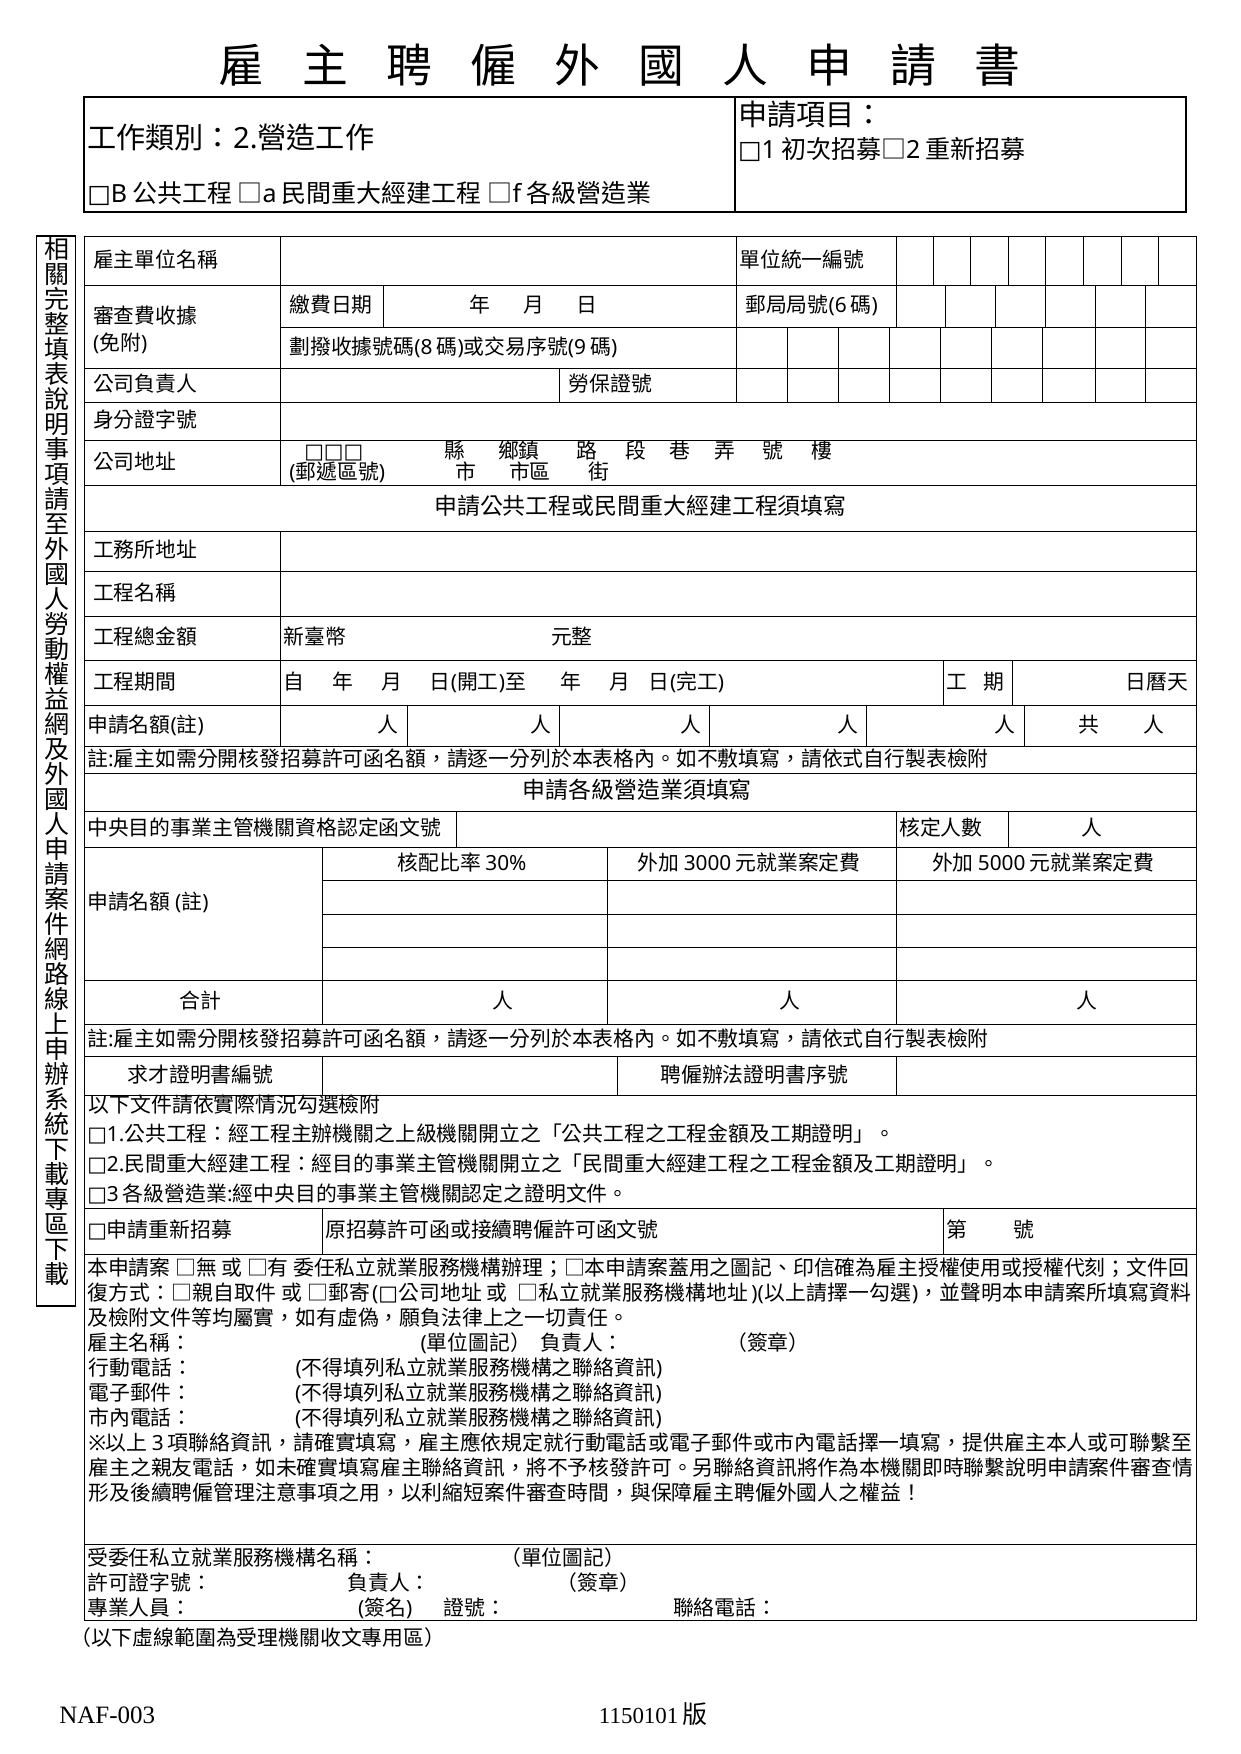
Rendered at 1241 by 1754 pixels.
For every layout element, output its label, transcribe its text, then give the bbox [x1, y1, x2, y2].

table_cell [1043, 369, 1095, 402]
table_cell [1146, 369, 1196, 402]
table_cell [1096, 328, 1145, 368]
text （以下虛線範圍為受理機關收文專用區） [59, 1621, 1181, 1651]
table_cell 原招募許可函或接續聘僱許可函文號 [323, 1209, 943, 1254]
table_cell 以下文件請依實際情況勾選檢附 □1.公共工程：經工程主辦機關之上級機關開立之「公共工程之工程金額及工期證明」。 □2.民間重大經建工程：經目的事業主管機關開立之「民間重大經建工程之工程金額及工期證明」。 □3各級營造業:經中央目的事業主管機關認定之證明文件。 [85, 1096, 1196, 1208]
table_cell 自 年 月 日(開工)至 年 月 日(完工) [281, 661, 943, 704]
table_cell 人 [897, 981, 1196, 1023]
table_cell [788, 369, 838, 402]
table_header 雇主單位名稱 [85, 237, 280, 285]
table_cell 勞保證號 [560, 369, 736, 402]
table_cell □申請重新招募 [85, 1209, 322, 1254]
table_cell 人 [867, 706, 1024, 746]
table_cell 註:雇主如需分開核發招募許可函名額，請逐一分列於本表格內。如不敷填寫，請依式自行製表檢附 [85, 747, 1196, 773]
table_cell [941, 369, 991, 402]
table_cell [608, 881, 896, 913]
table_cell 合計 [85, 981, 322, 1023]
table_header [1046, 237, 1083, 285]
table_cell 審查費收據 (免附) [85, 286, 280, 368]
table_cell [323, 915, 607, 947]
table_cell [788, 328, 838, 368]
table_cell 申請各級營造業須填寫 [85, 774, 1196, 811]
table_cell 劃撥收據號碼(8碼)或交易序號(9碼) [281, 328, 736, 368]
table_cell 工務所地址 [85, 532, 280, 571]
table_cell 共 人 [1025, 706, 1196, 746]
text 雇主聘僱外國人申請書 [218, 30, 1022, 96]
table_cell 繳費日期 [281, 286, 383, 327]
table_cell [992, 328, 1042, 368]
table_cell 申請公共工程或民間重大經建工程須填寫 [85, 486, 1196, 531]
table_cell [941, 328, 991, 368]
table_cell [323, 948, 607, 980]
table_cell 申請名額(註) [85, 706, 280, 746]
table_cell 人 [710, 706, 866, 746]
table_cell [323, 1057, 617, 1095]
table_cell [608, 915, 896, 947]
table_cell 外加3000元就業案定費 [608, 848, 896, 880]
table_cell 工程名稱 [85, 572, 280, 616]
table_header [934, 237, 970, 285]
table_header [971, 237, 1008, 285]
table_cell [281, 532, 1196, 571]
table_cell [996, 286, 1045, 327]
table_header 單位統一編號 [737, 237, 896, 285]
table_cell [839, 328, 889, 368]
table_cell □□□ 縣 鄉鎮 路 段 巷 弄 號 樓 (郵遞區號) 市 市區 街 [281, 441, 1196, 485]
table_header [1159, 237, 1196, 285]
table_cell [1096, 286, 1145, 327]
table_cell [946, 286, 995, 327]
table_cell [897, 881, 1196, 913]
table_cell 核定人數 [897, 812, 1008, 847]
table_cell [281, 369, 559, 402]
table_cell [608, 948, 896, 980]
table_cell [1046, 286, 1095, 327]
table_header [897, 237, 933, 285]
table_cell 求才證明書編號 [85, 1057, 322, 1095]
table_cell 外加5000元就業案定費 [897, 848, 1196, 880]
table_cell [992, 369, 1042, 402]
table_cell [897, 1057, 1196, 1095]
table_cell [1146, 328, 1196, 368]
table_cell [281, 572, 1196, 616]
table_cell [890, 369, 940, 402]
table_header [1084, 237, 1121, 285]
table_header [1122, 237, 1158, 285]
table_header [1009, 237, 1045, 285]
table_cell [737, 328, 787, 368]
table_cell [1146, 286, 1196, 327]
table_cell [1043, 328, 1095, 368]
table_header [281, 237, 736, 285]
table_cell 工程期間 [85, 661, 280, 704]
table_header 工作類別：2.營造工作 □B公共工程 □a民間重大經建工程 □f各級營造業 [85, 98, 734, 211]
table_cell [457, 812, 896, 847]
table_cell [281, 403, 1196, 440]
table_cell 聘僱辦法證明書序號 [618, 1057, 896, 1095]
table_cell 公司地址 [85, 441, 280, 485]
table_cell [737, 369, 787, 402]
table_cell 年 月 日 [384, 286, 736, 327]
table_cell [897, 915, 1196, 947]
table_cell 人 [408, 706, 559, 746]
table_cell 人 [560, 706, 709, 746]
table_cell 人 [608, 981, 896, 1023]
table_cell 第號 [944, 1209, 1196, 1254]
table_cell [323, 881, 607, 913]
table_cell [897, 948, 1196, 980]
table_cell [897, 286, 945, 327]
table_cell 日曆天 [1013, 661, 1196, 704]
table_cell 工期 [944, 661, 1012, 704]
table_cell 本申請案 □無 或 □有 委任私立就業服務機構辦理；□本申請案蓋用之圖記、印信確為雇主授權使用或授權代刻；文件回復方式：□親自取件 或 □郵寄(□公司地址 或 □私立就業服務機構地址)(以上請擇一勾選)，並聲明本申請案所填寫資料及檢附文件等均屬實，如有虛偽，願負法律上之一切責任。 雇主名稱： (單位圖記） 負責人： （簽章） 行動電話： (不得填列私立就業服務機構之聯絡資訊) 電子郵件： (不得填列私立就業服務機構之聯絡資訊) 市內電話： (不得填列私立就業服務機構之聯絡資訊) ※以上3項聯絡資訊，請確實填寫，雇主應依規定就行動電話或電子郵件或市內電話擇一填寫，提供雇主本人或可聯繫至雇主之親友電話，如未確實填寫雇主聯絡資訊，將不予核發許可。另聯絡資訊將作為本機關即時聯繫說明申請案件審查情形及後續聘僱管理注意事項之用，以利縮短案件審查時間，與保障雇主聘僱外國人之權益！ [85, 1255, 1196, 1544]
table_cell 人 [1009, 812, 1196, 847]
table_cell 身分證字號 [85, 403, 280, 440]
table_cell 郵局局號(6碼) [737, 286, 896, 327]
table_cell 人 [323, 981, 607, 1023]
table_cell [1096, 369, 1145, 402]
table_cell 中央目的事業主管機關資格認定函文號 [85, 812, 456, 847]
table_cell 新臺幣 元整 [281, 617, 1196, 660]
table_cell 受委任私立就業服務機構名稱： （單位圖記） 許可證字號： 負責人： （簽章） 專業人員： (簽名) 證號： 聯絡電話： [85, 1545, 1196, 1620]
table_cell 人 [281, 706, 407, 746]
table_cell 申請名額 (註) [85, 848, 322, 980]
table_cell 公司負責人 [85, 369, 280, 402]
table_header 申請項目： □1初次招募□2重新招募 [736, 98, 1185, 211]
table_cell 核配比率30% [323, 848, 607, 880]
text 相關完整填表說明事項請至外國人勞動權益網及外國人申請案件網路線上申辦系統下載專區下載 [39, 237, 75, 1305]
table_cell [839, 369, 889, 402]
table_cell 工程總金額 [85, 617, 280, 660]
table_cell 註:雇主如需分開核發招募許可函名額，請逐一分列於本表格內。如不敷填寫，請依式自行製表檢附 [85, 1025, 1196, 1056]
table_cell [890, 328, 940, 368]
